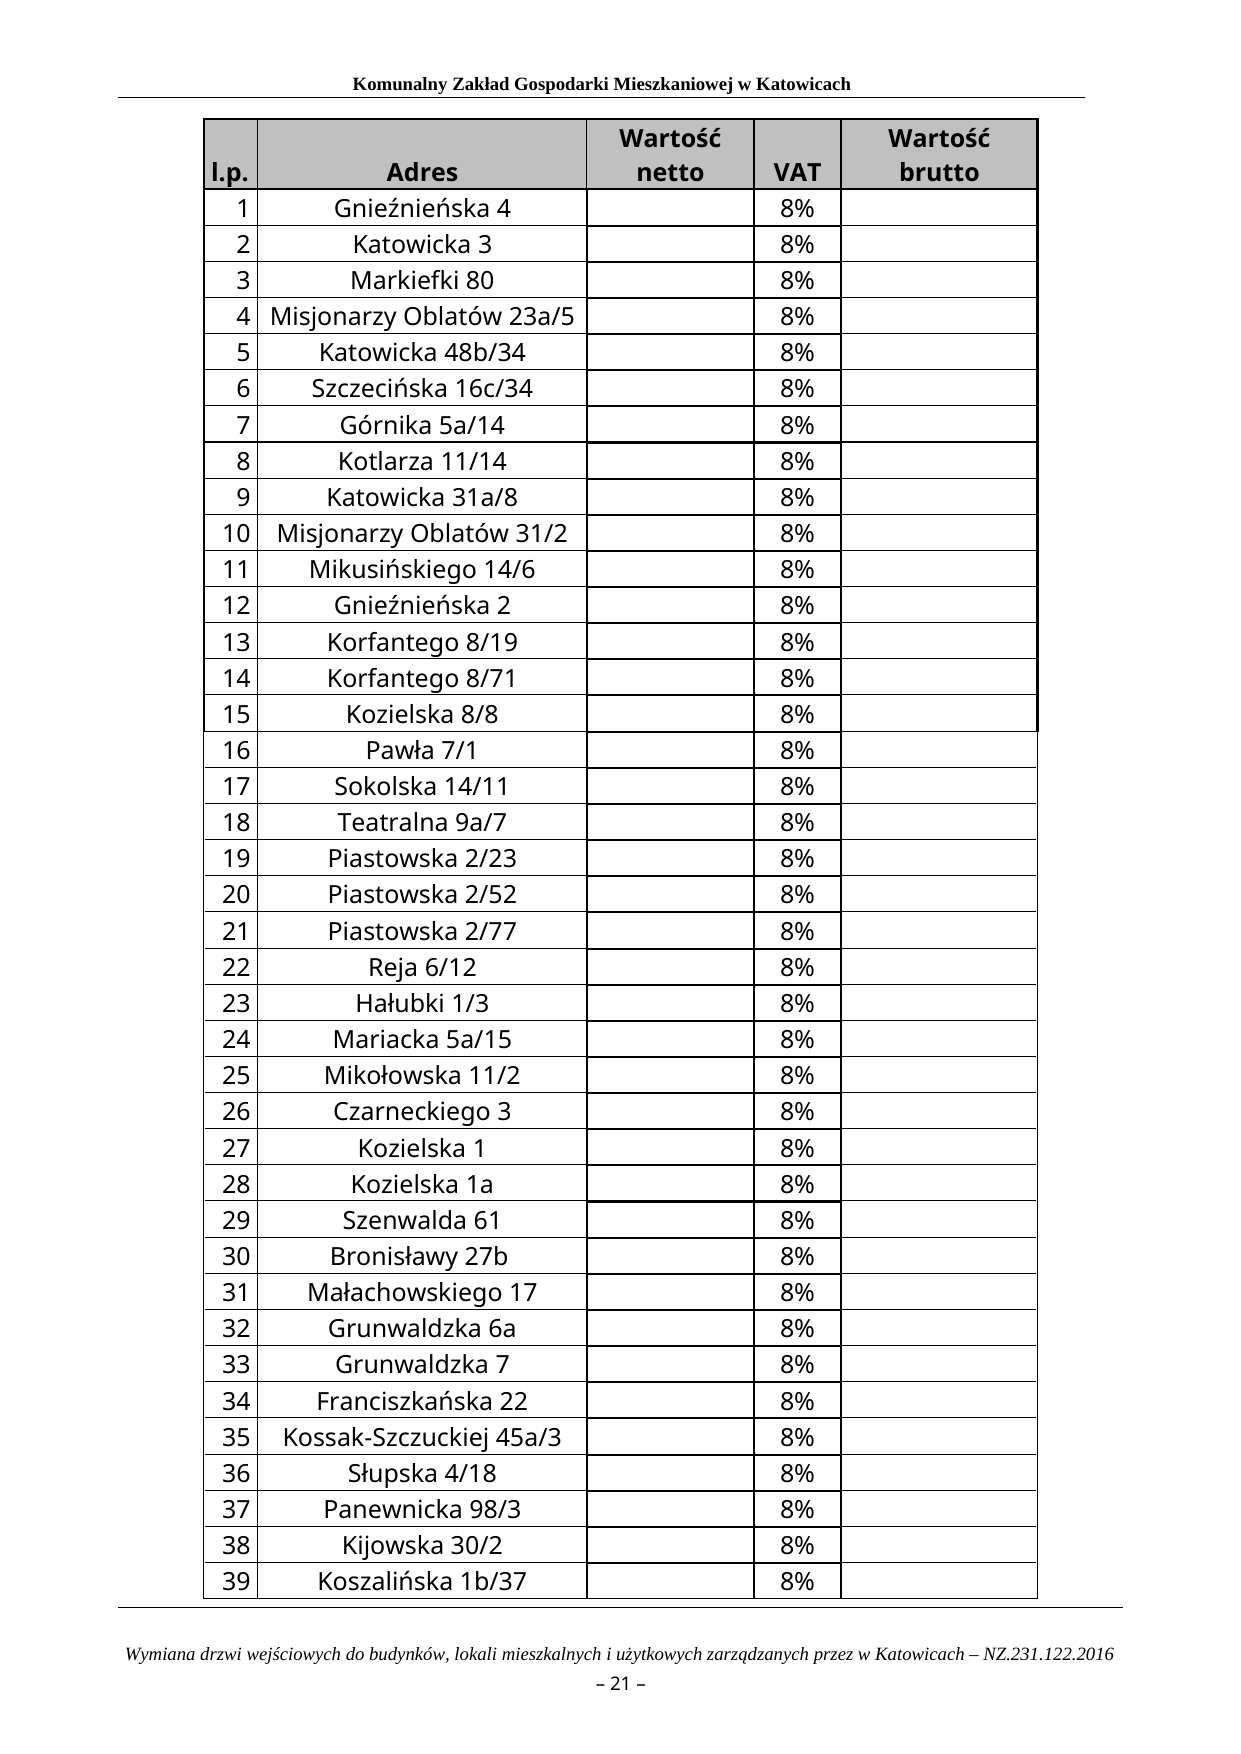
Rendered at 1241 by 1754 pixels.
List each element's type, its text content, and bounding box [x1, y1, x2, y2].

table_cell 8% [755, 190, 840, 224]
table_cell 8% [755, 696, 840, 731]
table_cell [588, 480, 753, 514]
table_cell Kotlarza 11/14 [258, 443, 586, 477]
table_cell [588, 986, 753, 1020]
table_cell [842, 984, 1037, 1020]
table_cell [842, 226, 1036, 261]
table_cell [842, 1200, 1037, 1237]
table_cell 8% [755, 227, 840, 261]
table_cell 8% [755, 913, 840, 947]
table_cell 8% [755, 444, 840, 477]
table_cell 28 [204, 1164, 257, 1200]
table_cell Mikusińskiego 14/6 [258, 551, 586, 586]
table_cell [588, 950, 753, 983]
table_cell 14 [205, 659, 257, 694]
table_cell 8% [755, 263, 840, 297]
table_cell [588, 588, 753, 622]
table_cell 8% [755, 1419, 840, 1453]
table_cell [588, 1239, 753, 1273]
table_cell [588, 805, 753, 839]
table_cell [588, 190, 753, 224]
table_cell [842, 479, 1036, 514]
table_cell Szczecińska 16c/34 [258, 370, 586, 405]
table_cell [588, 696, 753, 731]
table_cell 6 [205, 370, 257, 405]
table_cell [588, 1419, 753, 1453]
table_cell [842, 298, 1036, 333]
table_cell Gnieźnieńska 4 [258, 190, 586, 224]
table_cell Szenwalda 61 [258, 1201, 586, 1237]
table_cell 2 [205, 226, 257, 261]
table_cell 33 [204, 1345, 257, 1381]
table_cell [588, 624, 753, 658]
table_cell 8% [755, 552, 840, 586]
table_cell 8% [755, 335, 840, 369]
table_cell [588, 552, 753, 586]
table_cell 8% [755, 1239, 840, 1273]
table_cell Górnika 5a/14 [258, 406, 586, 441]
table_cell Grunwaldzka 7 [258, 1346, 586, 1381]
table_cell Słupska 4/18 [258, 1455, 586, 1489]
table_cell Panewnicka 98/3 [258, 1491, 586, 1526]
table_cell 5 [205, 334, 257, 369]
table_cell [842, 1092, 1037, 1128]
table_cell 8% [755, 1456, 840, 1489]
table_cell 8% [755, 660, 840, 694]
table_cell [588, 1203, 753, 1237]
table_cell 11 [205, 551, 257, 586]
table_cell 8 [205, 443, 257, 477]
table_cell [842, 1237, 1037, 1273]
table_cell [588, 841, 753, 875]
table_cell Kozielska 1a [258, 1165, 586, 1200]
table_cell [842, 875, 1037, 911]
table_cell 25 [204, 1056, 257, 1092]
table_cell 27 [204, 1128, 257, 1164]
table_cell 36 [204, 1454, 257, 1489]
table_cell Katowicka 48b/34 [258, 334, 586, 369]
table_cell [588, 1492, 753, 1526]
table_cell [842, 1490, 1037, 1526]
table_cell 15 [205, 695, 257, 731]
table_cell 8% [755, 1022, 840, 1056]
table_cell [588, 1058, 753, 1092]
table_cell [842, 623, 1036, 658]
table_cell Gnieźnieńska 2 [258, 587, 586, 622]
table_cell Pawła 7/1 [258, 732, 586, 767]
table_cell Reja 6/12 [258, 949, 586, 983]
table_cell 16 [204, 732, 257, 767]
table_cell Franciszkańska 22 [258, 1382, 586, 1417]
table_cell [588, 263, 753, 297]
table_cell [842, 551, 1036, 586]
table_cell [588, 407, 753, 441]
table_header VAT [755, 120, 840, 188]
table_cell Misjonarzy Oblatów 31/2 [258, 515, 586, 550]
table_cell 8% [755, 1130, 840, 1164]
table_cell 20 [204, 875, 257, 911]
table_cell [588, 1166, 753, 1200]
table_cell 7 [205, 406, 257, 441]
table_cell [588, 1564, 753, 1598]
table_cell 8% [755, 1166, 840, 1200]
table_cell 8% [755, 733, 840, 767]
table_cell [842, 695, 1036, 731]
table_cell [842, 948, 1037, 983]
table_cell Katowicka 3 [258, 226, 586, 261]
table_cell 8% [755, 480, 840, 514]
table_cell Korfantego 8/71 [258, 659, 586, 694]
table_cell 8% [755, 1528, 840, 1562]
table_cell [842, 443, 1036, 477]
table_cell 24 [204, 1020, 257, 1056]
table_cell 8% [755, 1564, 840, 1598]
table_cell 8% [755, 516, 840, 550]
table_cell Czarneckiego 3 [258, 1093, 586, 1128]
table_cell [842, 1345, 1037, 1381]
table_cell [588, 1022, 753, 1056]
table_cell [588, 1528, 753, 1562]
table_cell Misjonarzy Oblatów 23a/5 [258, 298, 586, 333]
table_cell [588, 733, 753, 767]
table_cell [588, 1130, 753, 1164]
table_cell [842, 1309, 1037, 1345]
table_header l.p. [205, 120, 257, 188]
table_cell 22 [204, 948, 257, 983]
table_cell [588, 371, 753, 405]
table_cell [588, 1456, 753, 1489]
table_cell Bronisławy 27b [258, 1238, 586, 1273]
table_cell 10 [205, 515, 257, 550]
table_cell Markiefki 80 [258, 262, 586, 297]
table_cell 8% [755, 1275, 840, 1309]
table_cell [842, 1562, 1037, 1598]
table_cell [842, 803, 1037, 839]
table_cell 8% [755, 624, 840, 658]
table_cell 35 [204, 1417, 257, 1453]
table_cell 8% [755, 1311, 840, 1345]
table_cell 8% [755, 1203, 840, 1237]
table_cell Kozielska 1 [258, 1129, 586, 1164]
table_cell Piastowska 2/52 [258, 876, 586, 911]
table_cell Kozielska 8/8 [258, 695, 586, 731]
table_cell 8% [755, 1094, 840, 1128]
table_cell 21 [204, 911, 257, 947]
table_cell 8% [755, 1492, 840, 1526]
table_cell 32 [204, 1309, 257, 1345]
table_cell Sokolska 14/11 [258, 768, 586, 803]
table_cell 34 [204, 1381, 257, 1417]
table_cell 18 [204, 803, 257, 839]
table_cell [842, 1164, 1037, 1200]
table_cell Piastowska 2/23 [258, 840, 586, 875]
table_cell Kijowska 30/2 [258, 1527, 586, 1562]
table_cell 23 [204, 984, 257, 1020]
table_cell 4 [205, 298, 257, 333]
table_cell 8% [755, 986, 840, 1020]
table_cell Mikołowska 11/2 [258, 1057, 586, 1092]
table_cell 3 [205, 262, 257, 297]
table_cell 8% [755, 877, 840, 911]
table_cell 26 [204, 1092, 257, 1128]
table_cell 8% [755, 1058, 840, 1092]
table_cell [588, 1383, 753, 1417]
table_cell 30 [204, 1237, 257, 1273]
table_cell Korfantego 8/19 [258, 623, 586, 658]
table_cell 8% [755, 805, 840, 839]
table_cell Piastowska 2/77 [258, 912, 586, 947]
table_cell [842, 911, 1037, 947]
table_cell [842, 190, 1036, 224]
table_cell [588, 299, 753, 333]
table_cell 29 [204, 1200, 257, 1237]
table_cell 8% [755, 841, 840, 875]
table_cell [842, 732, 1037, 767]
table_cell [842, 1454, 1037, 1489]
table_cell [588, 660, 753, 694]
table_cell 8% [755, 1347, 840, 1381]
table_cell 38 [204, 1526, 257, 1562]
table_cell 39 [204, 1562, 257, 1598]
table_cell [588, 877, 753, 911]
table_cell Małachowskiego 17 [258, 1274, 586, 1309]
table_cell 19 [204, 839, 257, 875]
table_cell [842, 515, 1036, 550]
table_cell [842, 406, 1036, 441]
table_cell Katowicka 31a/8 [258, 479, 586, 514]
table_cell [842, 587, 1036, 622]
table_cell [842, 1128, 1037, 1164]
table_cell [842, 370, 1036, 405]
table_cell 8% [755, 588, 840, 622]
table_cell 8% [755, 299, 840, 333]
table_cell [588, 227, 753, 261]
table_cell Hałubki 1/3 [258, 985, 586, 1020]
table_cell [842, 1381, 1037, 1417]
table_cell 13 [205, 623, 257, 658]
table_cell Kossak-Szczuckiej 45a/3 [258, 1418, 586, 1453]
table_cell 31 [204, 1273, 257, 1309]
table_cell [842, 659, 1036, 694]
table_cell [588, 335, 753, 369]
table_cell [842, 767, 1037, 803]
table_header Adres [258, 120, 586, 188]
table_cell [588, 769, 753, 803]
table_cell [588, 913, 753, 947]
table_cell 17 [204, 767, 257, 803]
table_cell [842, 1273, 1037, 1309]
table_cell [588, 1347, 753, 1381]
table_cell [588, 1275, 753, 1309]
table_cell [842, 1526, 1037, 1562]
table_cell [588, 516, 753, 550]
table_cell 12 [205, 587, 257, 622]
table_cell 8% [755, 407, 840, 441]
table_cell [842, 1417, 1037, 1453]
table_cell [842, 1056, 1037, 1092]
table_cell Grunwaldzka 6a [258, 1310, 586, 1345]
table_cell [588, 444, 753, 477]
table_cell 9 [205, 479, 257, 514]
table_cell 37 [204, 1490, 257, 1526]
table_cell Teatralna 9a/7 [258, 804, 586, 839]
table_cell [588, 1094, 753, 1128]
table_cell 8% [755, 1383, 840, 1417]
table_header Wartość netto [587, 120, 753, 188]
table_cell 8% [755, 950, 840, 983]
table_cell Koszalińska 1b/37 [258, 1563, 586, 1598]
table_cell 8% [755, 769, 840, 803]
table_cell [842, 262, 1036, 297]
table_header Wartość brutto [842, 120, 1036, 188]
table_cell [842, 334, 1036, 369]
table_cell [842, 1020, 1037, 1056]
table_cell 8% [755, 371, 840, 405]
table_cell 1 [205, 190, 257, 224]
table_cell [588, 1311, 753, 1345]
table_cell [842, 839, 1037, 875]
table_cell Mariacka 5a/15 [258, 1021, 586, 1056]
